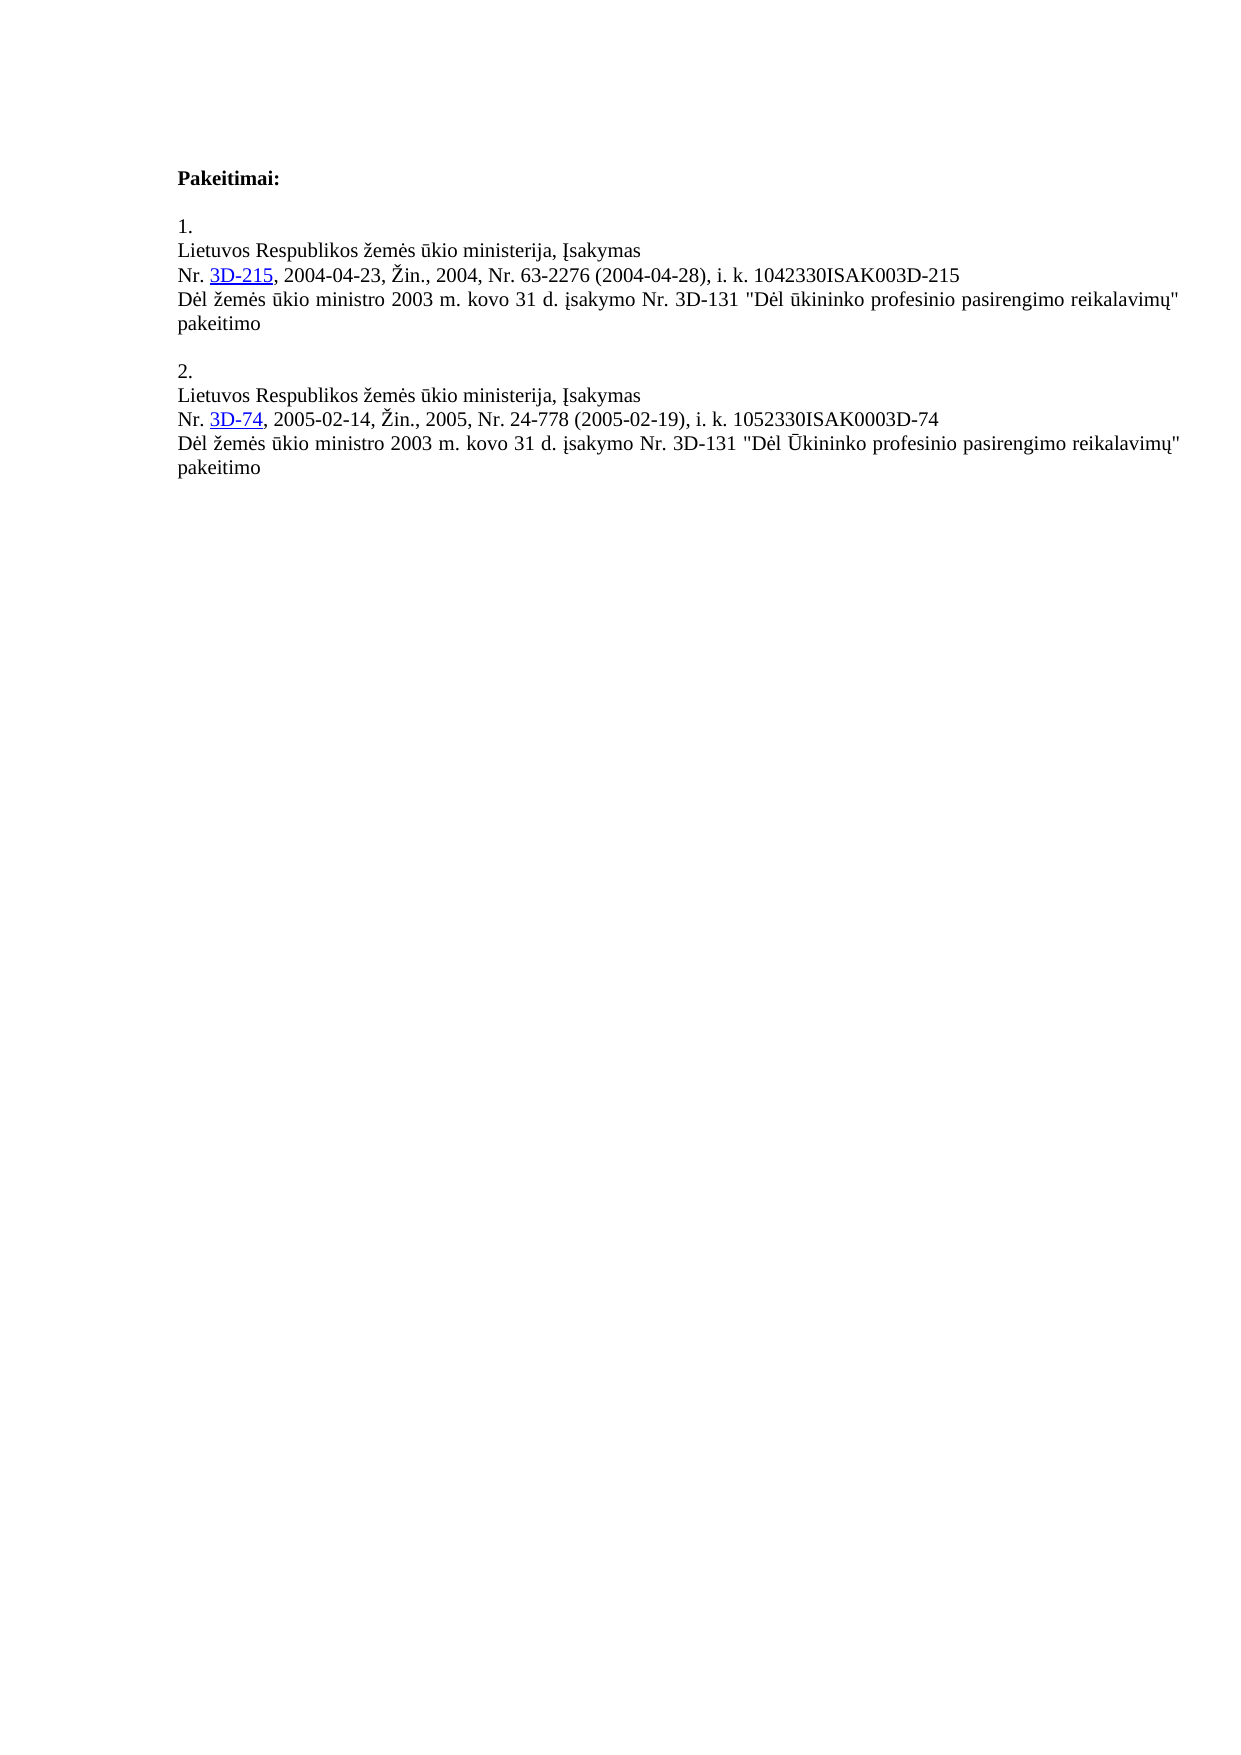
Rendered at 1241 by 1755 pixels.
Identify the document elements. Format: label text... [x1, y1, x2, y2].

text 2. [177, 359, 1181, 383]
text Dėl žemės ūkio ministro 2003 m. kovo 31 d. įsakymo Nr. 3D-131 "Dėl ūkininko profesinio pasirengimo reikalavimų" pakeitimo [177, 287, 1181, 335]
text Nr. 3D-74, 2005-02-14, Žin., 2005, Nr. 24-778 (2005-02-19), i. k. 1052330ISAK0003D-74 [177, 407, 1181, 431]
text Pakeitimai: [177, 166, 1181, 190]
text Nr. 3D-215, 2004-04-23, Žin., 2004, Nr. 63-2276 (2004-04-28), i. k. 1042330ISAK003D-215 [177, 262, 1181, 287]
text 1. [177, 214, 1181, 238]
text Lietuvos Respublikos žemės ūkio ministerija, Įsakymas [177, 238, 1181, 262]
text Lietuvos Respublikos žemės ūkio ministerija, Įsakymas [177, 383, 1181, 407]
text Dėl žemės ūkio ministro 2003 m. kovo 31 d. įsakymo Nr. 3D-131 "Dėl Ūkininko profesinio pasirengimo reikalavimų" pakeitimo [177, 431, 1181, 479]
